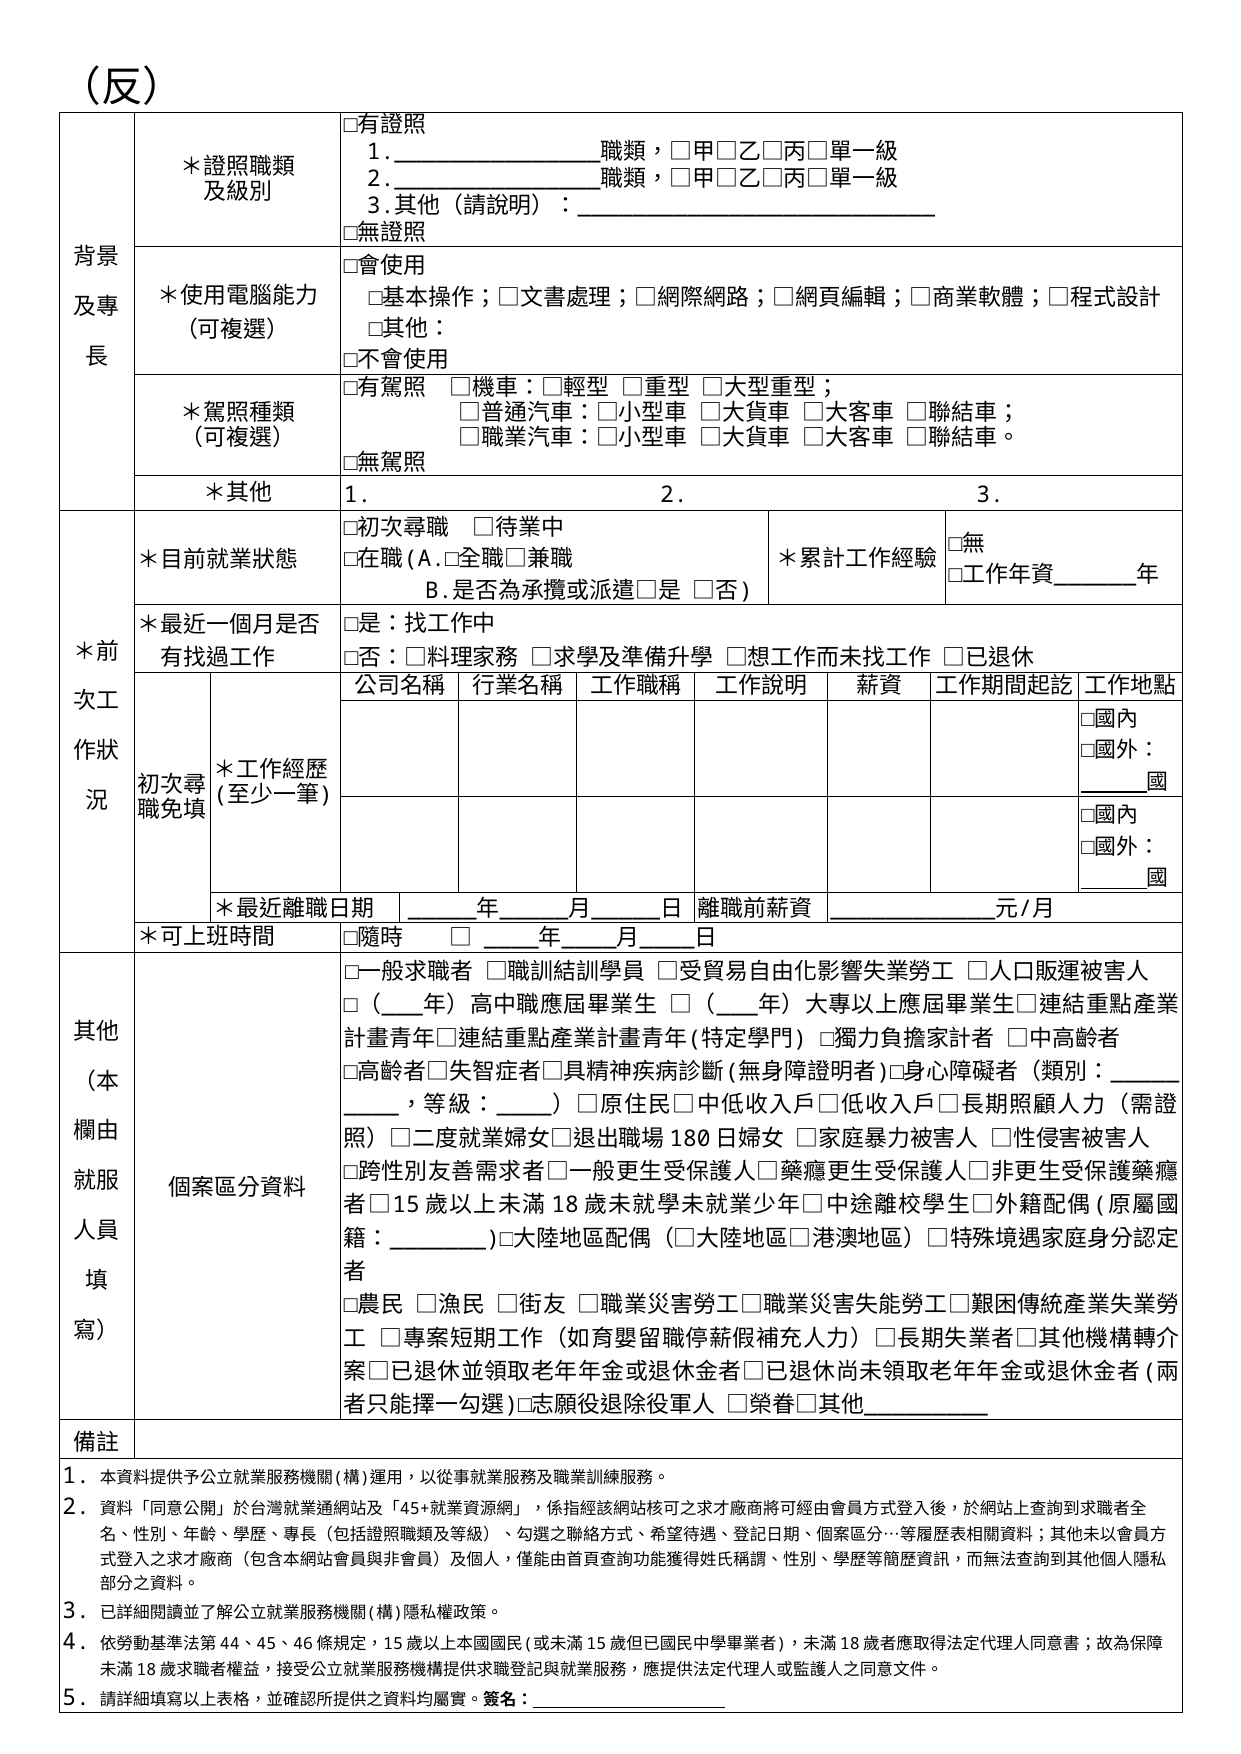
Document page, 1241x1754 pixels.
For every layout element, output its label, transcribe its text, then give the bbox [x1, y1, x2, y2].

table_cell [459, 701, 576, 796]
table_cell [577, 701, 694, 796]
table_cell [828, 701, 930, 796]
table_cell 初次尋職免填 [135, 673, 210, 922]
table_cell 1. 2. 3. [341, 476, 1182, 509]
table_cell ＊最近離職日期 [211, 893, 399, 922]
table_cell 個案區分資料 [135, 953, 340, 1419]
table_header ＊證照職類 及級別 [135, 113, 340, 246]
table_cell □國內 □國外： 國 [1079, 701, 1182, 796]
table_cell ＊使用電腦能力 （可複選） [135, 247, 340, 374]
table_cell 工作說明 [695, 673, 827, 699]
table_cell [341, 701, 458, 796]
table_cell 公司名稱 [341, 673, 458, 699]
table_cell 工作期間起訖 [931, 673, 1078, 699]
table_cell [459, 797, 576, 892]
text （反） [59, 62, 1181, 112]
table_cell [931, 797, 1078, 892]
table_cell 工作職稱 [577, 673, 694, 699]
table_cell [931, 701, 1078, 796]
table_cell 工作地點 [1079, 673, 1182, 699]
table_cell □是：找工作中 □否：□料理家務 □求學及準備升學 □想工作而未找工作 □已退休 [341, 605, 1182, 672]
table_cell ＊駕照種類 （可複選） [135, 375, 340, 475]
table_cell □初次尋職 □待業中 □在職(A.□全職□兼職 B.是否為承攬或派遣□是 □否) [341, 511, 768, 604]
table_cell ＊目前就業狀態 [135, 511, 340, 604]
table_cell ＊工作經歷 (至少一筆) [211, 673, 340, 892]
table_cell ＊可上班時間 [135, 923, 340, 952]
table_cell □隨時 □ ____年____月____日 [341, 923, 1182, 952]
table_cell [695, 797, 827, 892]
table_cell □一般求職者 □職訓結訓學員 □受貿易自由化影響失業勞工 □人口販運被害人 □（___年）高中職應屆畢業生 □（___年）大專以上應屆畢業生□連結重點產業計畫青年□連結重點產業計畫青年(特定學門) □獨力負擔家計者 □中高齡者 □高齡者□失智症者□具精神疾病診斷(無身障證明者)□身心障礙者（類別：_________，等級：____）□原住民□中低收入戶□低收入戶□長期照顧人力（需證照）□二度就業婦女□退出職場180日婦女 □家庭暴力被害人 □性侵害被害人 □跨性別友善需求者□一般更生受保護人□藥癮更生受保護人□非更生受保護藥癮者□15歲以上未滿18歲未就學未就業少年□中途離校學生□外籍配偶(原屬國籍：_______)□大陸地區配偶（□大陸地區□港澳地區）□特殊境遇家庭身分認定者 □農民 □漁民 □街友 □職業災害勞工□職業災害失能勞工□艱困傳統產業失業勞工 □專案短期工作（如育嬰留職停薪假補充人力）□長期失業者□其他機構轉介案□已退休並領取老年年金或退休金者□已退休尚未領取老年年金或退休金者(兩者只能擇一勾選)□志願役退除役軍人 □榮眷□其他_________ [341, 953, 1182, 1419]
table_cell 本資料提供予公立就業服務機關(構)運用，以從事就業服務及職業訓練服務。 資料「同意公開」於台灣就業通網站及「45+就業資源網」，係指經該網站核可之求才廠商將可經由會員方式登入後，於網站上查詢到求職者全名、性別、年齡、學歷、專長（包括證照職類及等級）、勾選之聯絡方式、希望待遇、登記日期、個案區分…等履歷表相關資料；其他未以會員方式登入之求才廠商（包含本網站會員與非會員）及個人，僅能由首頁查詢功能獲得姓氏稱謂、性別、學歷等簡歷資訊，而無法查詢到其他個人隱私部分之資料。 已詳細閱讀並了解公立就業服務機關(構)隱私權政策。 依勞動基準法第44、45、46條規定，15歲以上本國國民(或未滿15歲但已國民中學畢業者)，未滿18歲者應取得法定代理人同意書；故為保障未滿18歲求職者權益，接受公立就業服務機構提供求職登記與就業服務，應提供法定代理人或監護人之同意文件。 請詳細填寫以上表格，並確認所提供之資料均屬實。簽名： [60, 1459, 1182, 1712]
table_cell 離職前薪資 [695, 893, 827, 922]
table_cell ＊其他 [135, 476, 340, 509]
table_cell ＊前次工作狀況 [60, 511, 134, 952]
table_cell □有駕照 □機車：□輕型 □重型 □大型重型； □普通汽車：□小型車 □大貨車 □大客車 □聯結車； □職業汽車：□小型車 □大貨車 □大客車 □聯結車。 □無駕照 [341, 375, 1182, 475]
table_cell □無 □工作年資______年 [946, 511, 1182, 604]
table_cell ＊累計工作經驗 [769, 511, 945, 604]
table_cell [341, 797, 458, 892]
table_cell 其他（本欄由就服人員填寫） [60, 953, 134, 1419]
table_cell [135, 1420, 1182, 1458]
table_cell □會使用 □基本操作；□文書處理；□網際網路；□網頁編輯；□商業軟體；□程式設計 □其他： □不會使用 [341, 247, 1182, 374]
table_cell [828, 797, 930, 892]
table_cell 行業名稱 [459, 673, 576, 699]
table_cell [695, 701, 827, 796]
table_cell ＊最近一個月是否有找過工作 [135, 605, 340, 672]
table_header □有證照 1._______________職類，□甲□乙□丙□單一級 2._______________職類，□甲□乙□丙□單一級 3.其他（請說明）：__________________________ □無證照 [341, 113, 1182, 246]
table_cell 薪資 [828, 673, 930, 699]
table_cell ____________元/月 [828, 893, 1182, 922]
table_cell _____年_____月_____日 [400, 893, 694, 922]
table_header 背景及專長 [60, 113, 134, 509]
table_cell [577, 797, 694, 892]
table_cell □國內 □國外： 國 [1079, 797, 1182, 892]
table_cell 備註 [60, 1420, 134, 1458]
